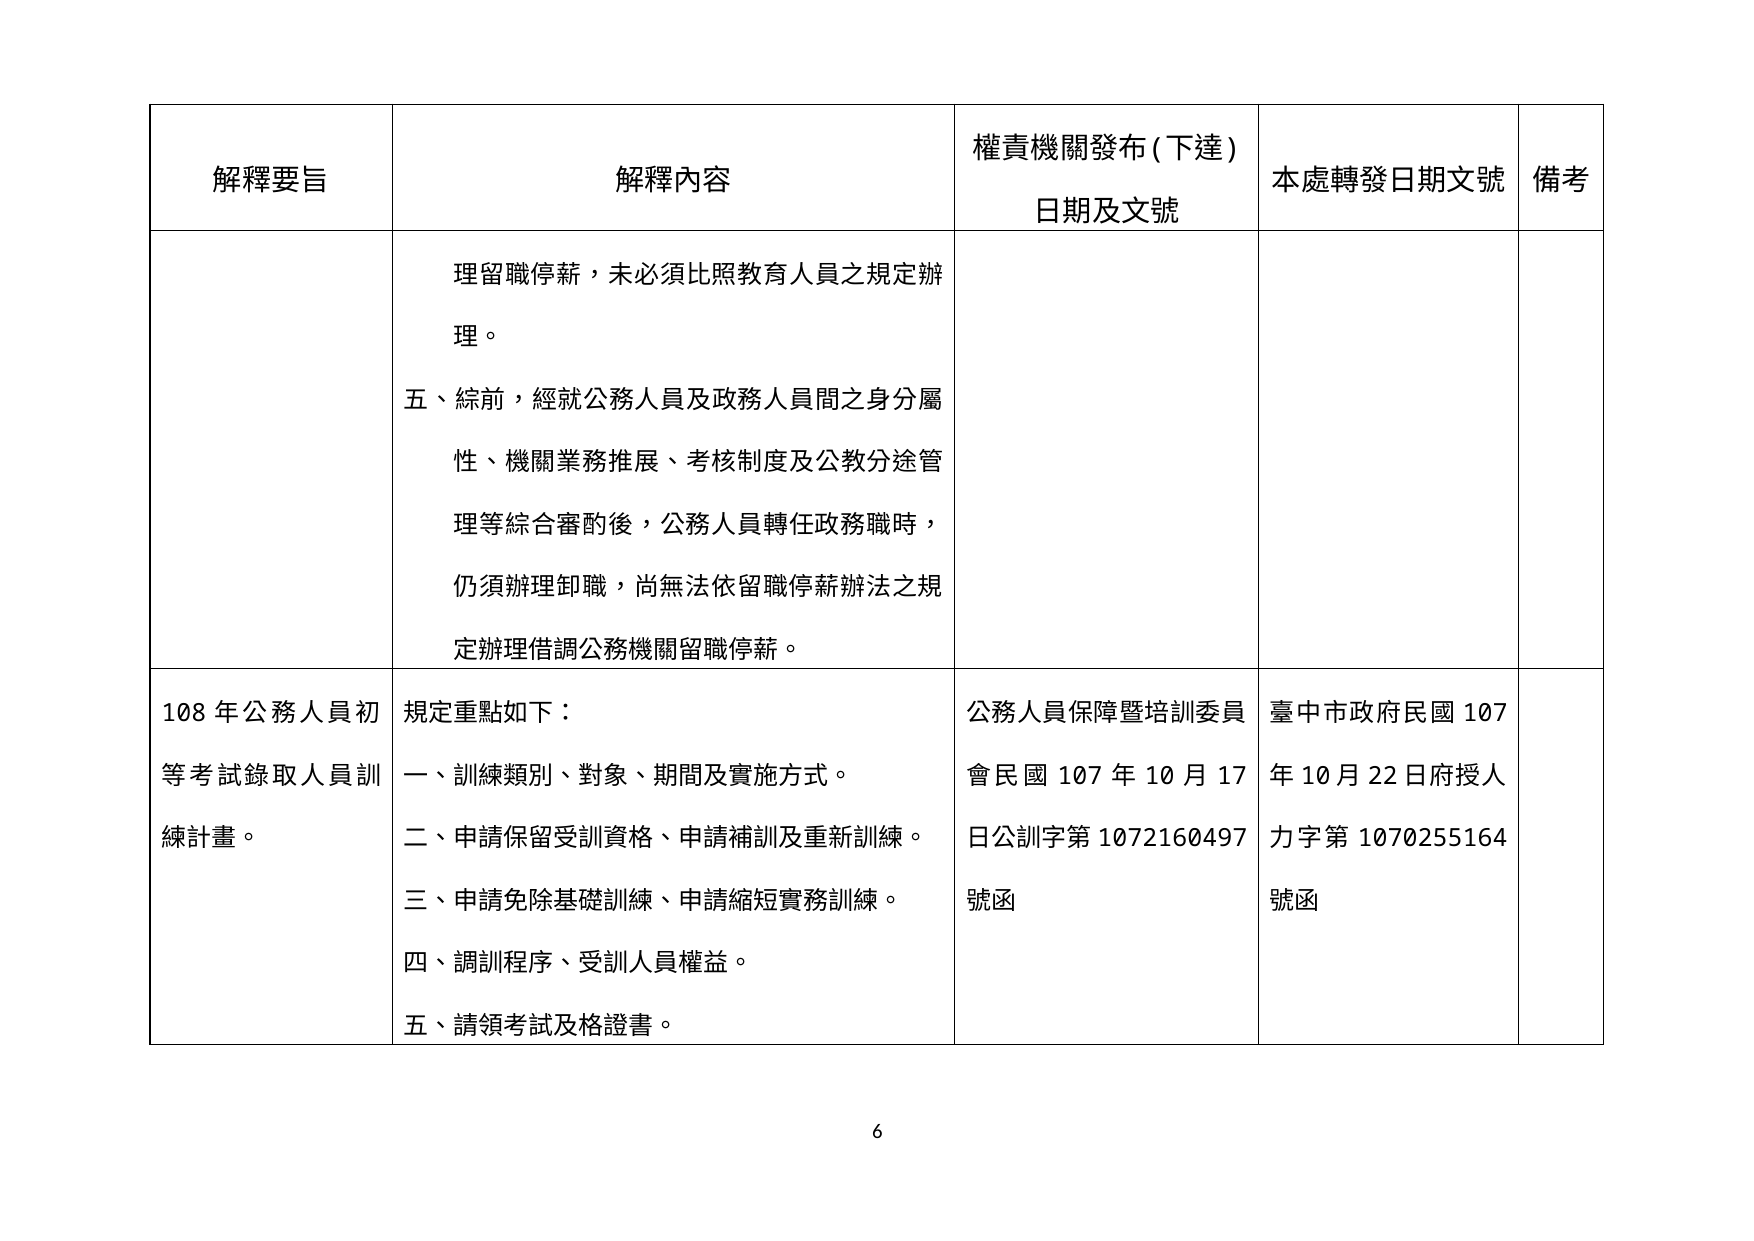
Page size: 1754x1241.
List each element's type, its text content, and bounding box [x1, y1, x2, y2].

table_cell 公務人員保障暨培訓委員會民國107年10月17日公訓字第1072160497號函 [955, 669, 1258, 1044]
table_cell 理留職停薪，未必須比照教育人員之規定辦理。 五、綜前，經就公務人員及政務人員間之身分屬性、機關業務推展、考核制度及公教分途管理等綜合審酌後，公務人員轉任政務職時，仍須辦理卸職，尚無法依留職停薪辦法之規定辦理借調公務機關留職停薪。 [393, 231, 954, 668]
table_cell [1259, 231, 1518, 668]
table_header 解釋要旨 [151, 105, 392, 229]
table_cell [1519, 669, 1603, 1044]
table_cell 臺中市政府民國107年10月22日府授人力字第1070255164號函 [1259, 669, 1518, 1044]
table_header 權責機關發布(下達) 日期及文號 [955, 105, 1258, 229]
table_cell 規定重點如下： 一、訓練類別、對象、期間及實施方式。 二、申請保留受訓資格、申請補訓及重新訓練。 三、申請免除基礎訓練、申請縮短實務訓練。 四、調訓程序、受訓人員權益。 五、請領考試及格證書。 [393, 669, 954, 1044]
table_cell 108年公務人員初等考試錄取人員訓練計畫。 [151, 669, 392, 1044]
table_cell [1519, 231, 1603, 668]
table_header 備考 [1519, 105, 1603, 229]
table_cell [151, 231, 392, 668]
table_header 解釋內容 [393, 105, 954, 229]
table_header 本處轉發日期文號 [1259, 105, 1518, 229]
table_cell [955, 231, 1258, 668]
